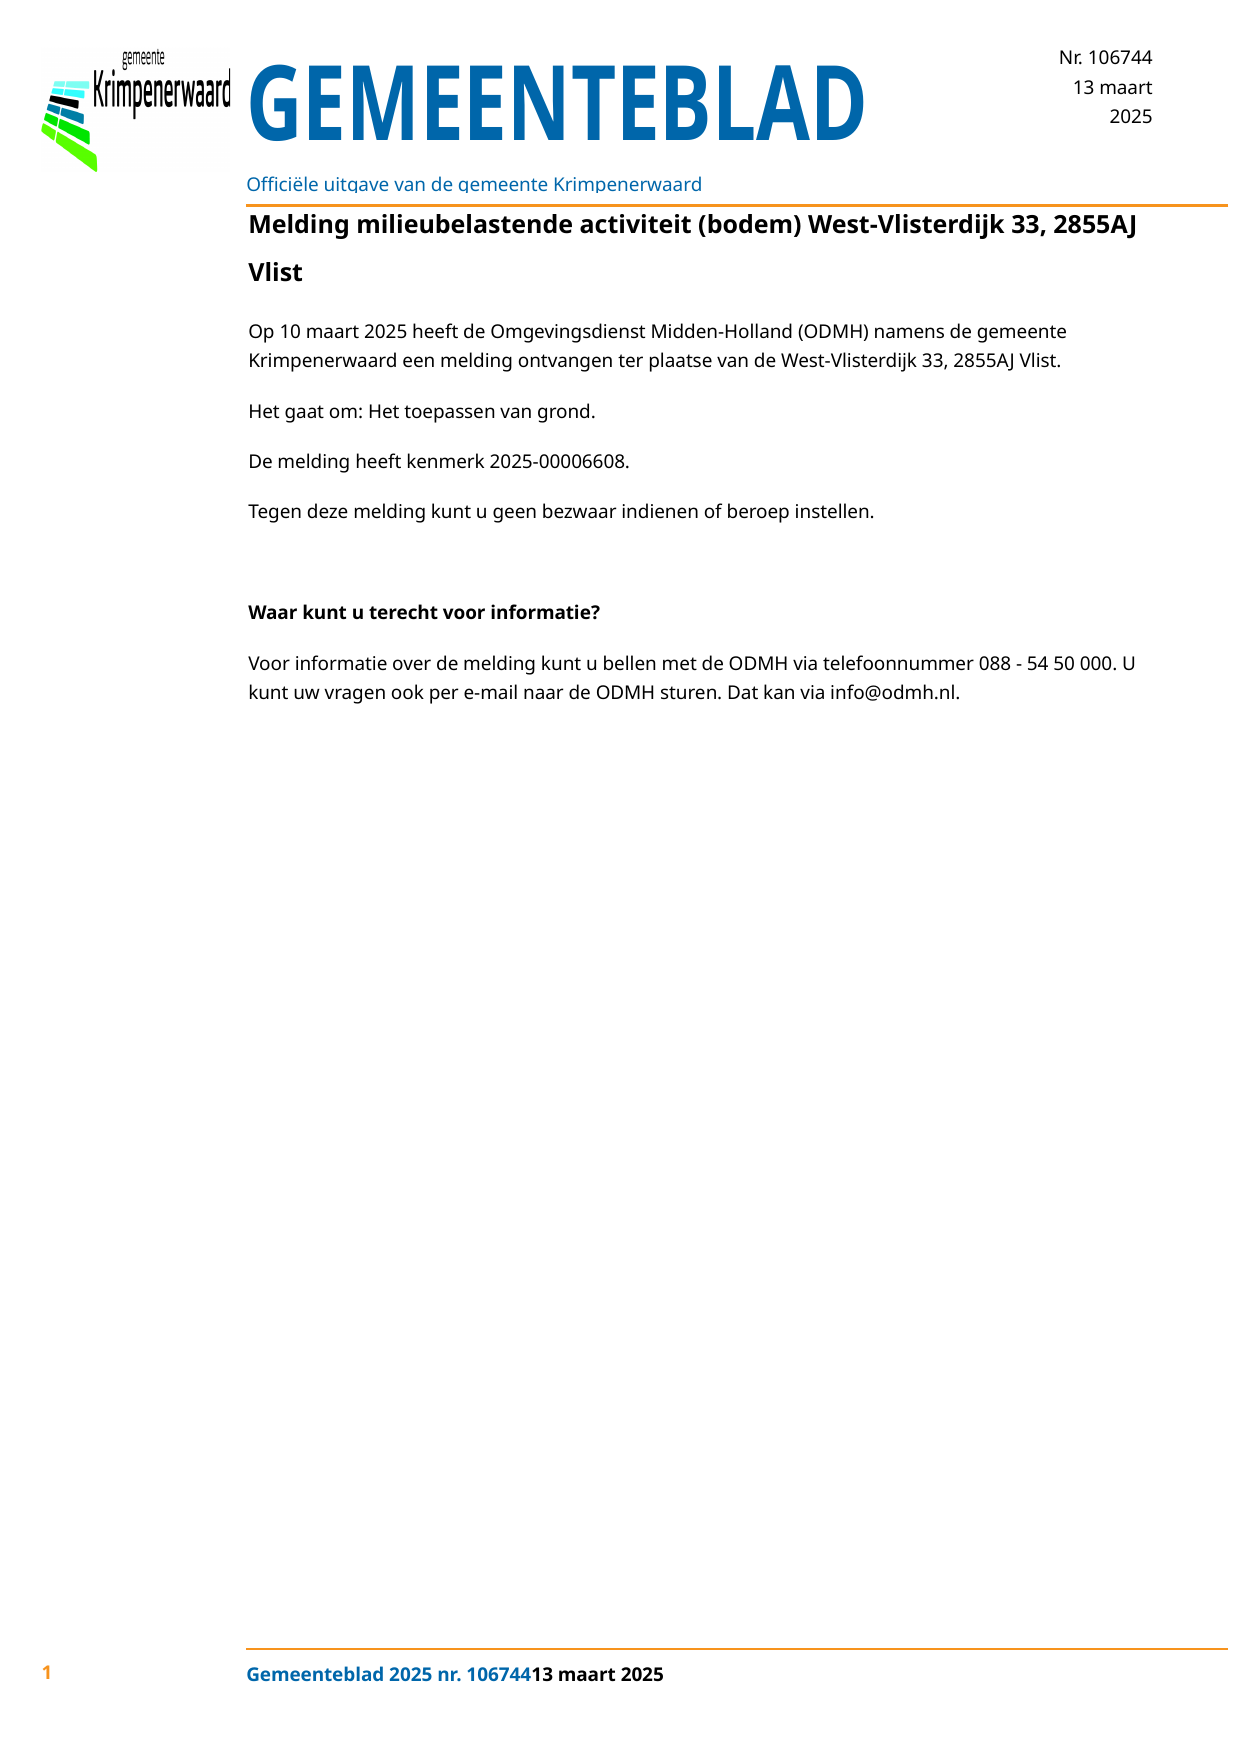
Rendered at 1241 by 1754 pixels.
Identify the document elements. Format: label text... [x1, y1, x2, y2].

text Melding milieubelastende activiteit (bodem) West-Vlisterdijk 33, 2855AJ Vlist [248, 207, 1152, 288]
text Voor informatie over de melding kunt u bellen met de ODMH via telefoonnummer 088 - 54 50 000. U kunt uw vragen ook per e-mail naar de ODMH sturen. Dat kan via info@odmh.nl. [248, 650, 1152, 705]
picture [41, 47, 231, 172]
text Tegen deze melding kunt u geen bezwaar indienen of beroep instellen. [248, 499, 1152, 524]
text Het gaat om: Het toepassen van grond. [248, 398, 1152, 424]
text Waar kunt u terecht voor informatie? [248, 599, 1152, 625]
text De melding heeft kenmerk 2025-00006608. [248, 448, 1152, 474]
text Op 10 maart 2025 heeft de Omgevingsdienst Midden-Holland (ODMH) namens de gemeente Krimpenerwaard een melding ontvangen ter plaatse van de West-Vlisterdijk 33, 2855AJ Vlist. [248, 318, 1152, 373]
